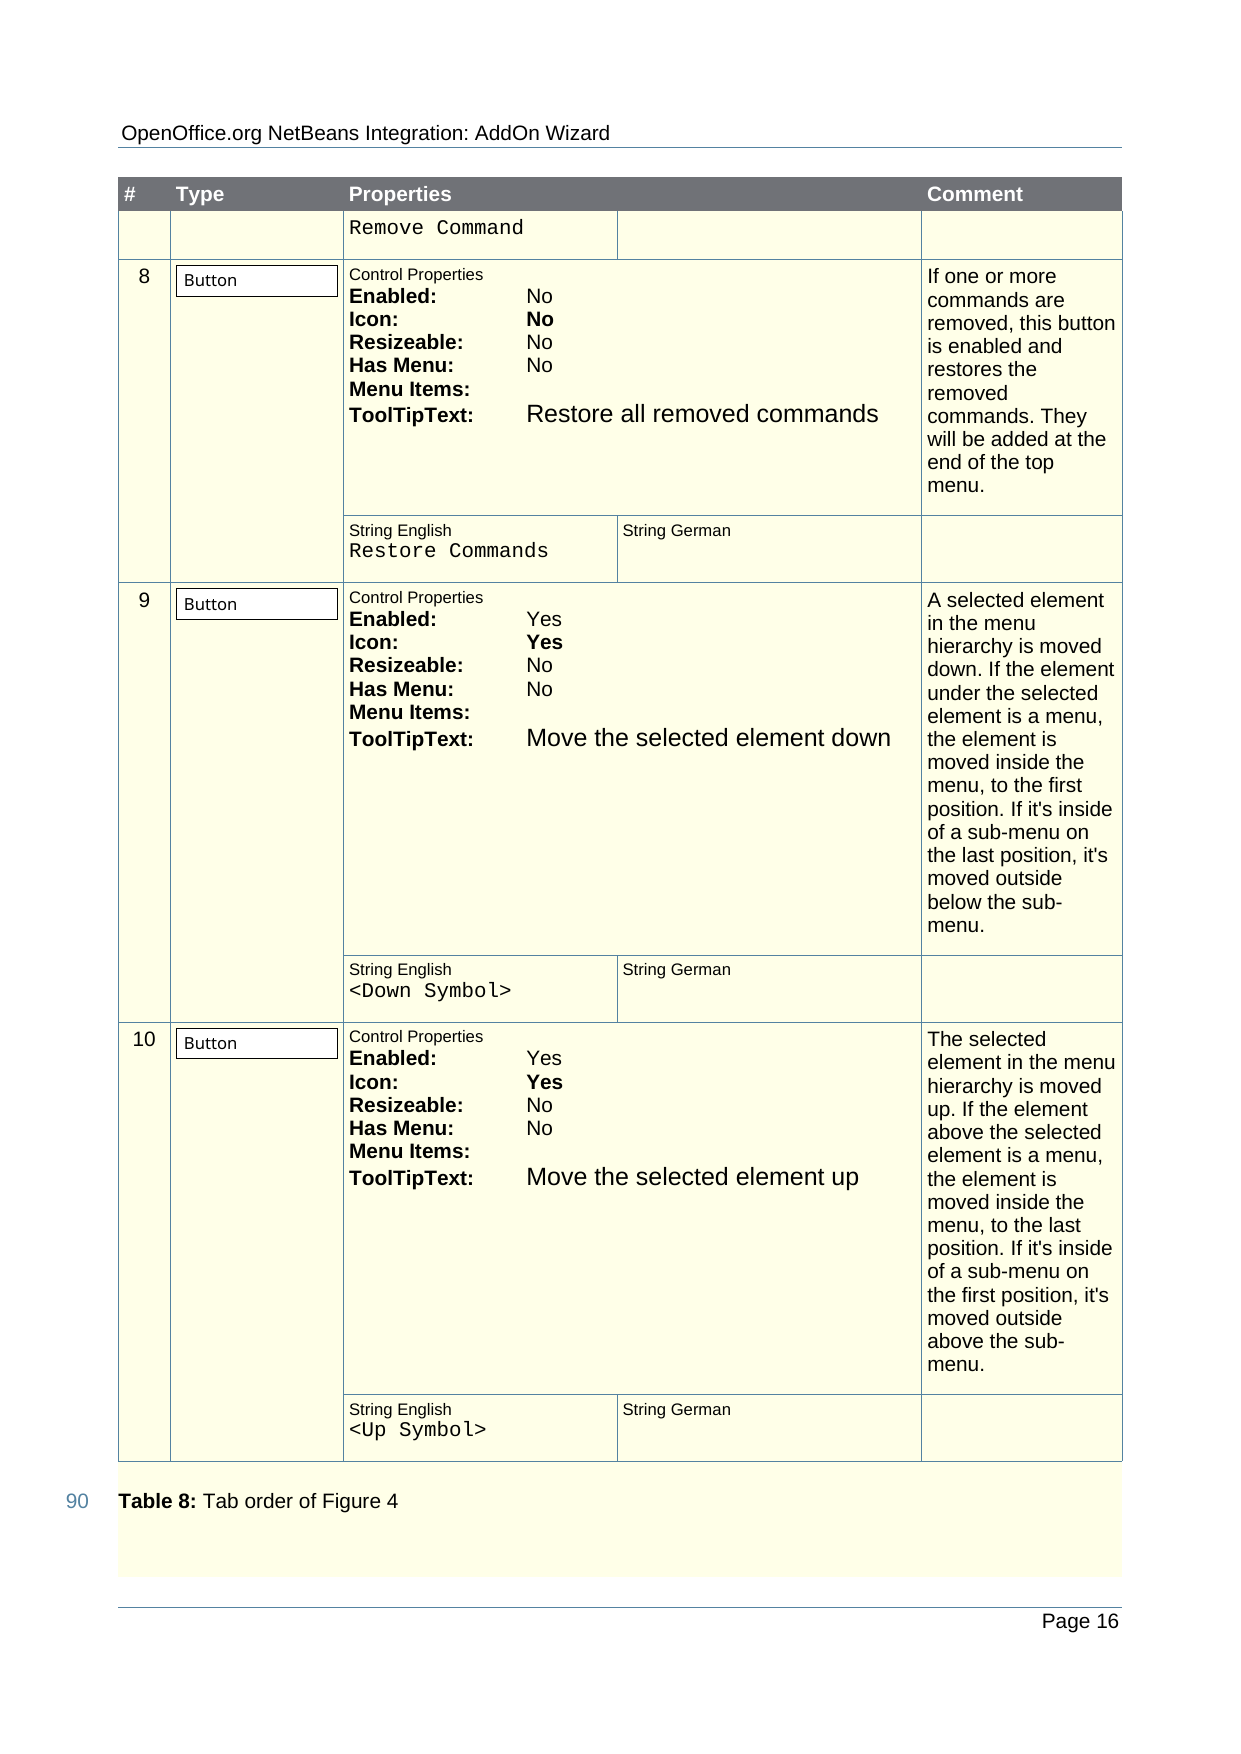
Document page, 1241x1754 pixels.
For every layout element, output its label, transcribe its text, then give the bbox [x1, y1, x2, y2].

table_header If one or more commands are removed, this button is enabled and restores the removed commands. They will be added at the end of the top menu. [922, 260, 1122, 515]
table_header Control Properties Enabled: No Icon: No Resizeable: No Has Menu: No Menu Items: ToolTipText: Restore all removed commands [344, 260, 921, 515]
table_cell String English Restore Commands [344, 516, 617, 582]
table_cell [171, 211, 343, 259]
text Table 8: Tab order of Figure 4 [118, 1489, 1122, 1513]
table_header Type [170, 177, 343, 211]
table_cell String German [618, 516, 921, 582]
table_header Properties [343, 177, 921, 211]
table_cell [171, 583, 343, 1022]
table_header The selected element in the menu hierarchy is moved up. If the element above the selected element is a menu, the element is moved inside the menu, to the last position. If it's inside of a sub-menu on the first position, it's moved outside above the sub-menu. [922, 1023, 1122, 1394]
table_cell String German [618, 956, 921, 1022]
table_cell 8 [119, 260, 170, 582]
table_header Comment [921, 177, 1122, 211]
table_header Control Properties Enabled: Yes Icon: Yes Resizeable: No Has Menu: No Menu Items: ToolTipText: Move the selected element up [344, 1023, 921, 1394]
table_header # [118, 177, 170, 211]
table_cell 10 [119, 1023, 170, 1461]
table_cell String English <Up Symbol> [344, 1395, 617, 1461]
table_cell Remove Command [344, 211, 617, 259]
table_cell [922, 516, 1122, 582]
table_cell String English <Down Symbol> [344, 956, 617, 1022]
table_cell [119, 211, 170, 259]
table_cell [171, 1023, 343, 1461]
table_cell [171, 260, 343, 582]
table_cell [922, 1395, 1122, 1461]
table_cell [922, 956, 1122, 1022]
table_header Control Properties Enabled: Yes Icon: Yes Resizeable: No Has Menu: No Menu Items: ToolTipText: Move the selected element down [344, 583, 921, 955]
table_cell String German <Enter String Here> [618, 1395, 921, 1461]
table_cell 9 [119, 583, 170, 1022]
table_cell [618, 211, 921, 259]
table_header A selected element in the menu hierarchy is moved down. If the element under the selected element is a menu, the element is moved inside the menu, to the first position. If it's inside of a sub-menu on the last position, it's moved outside below the sub-menu. [922, 583, 1122, 955]
table_cell [922, 211, 1122, 259]
